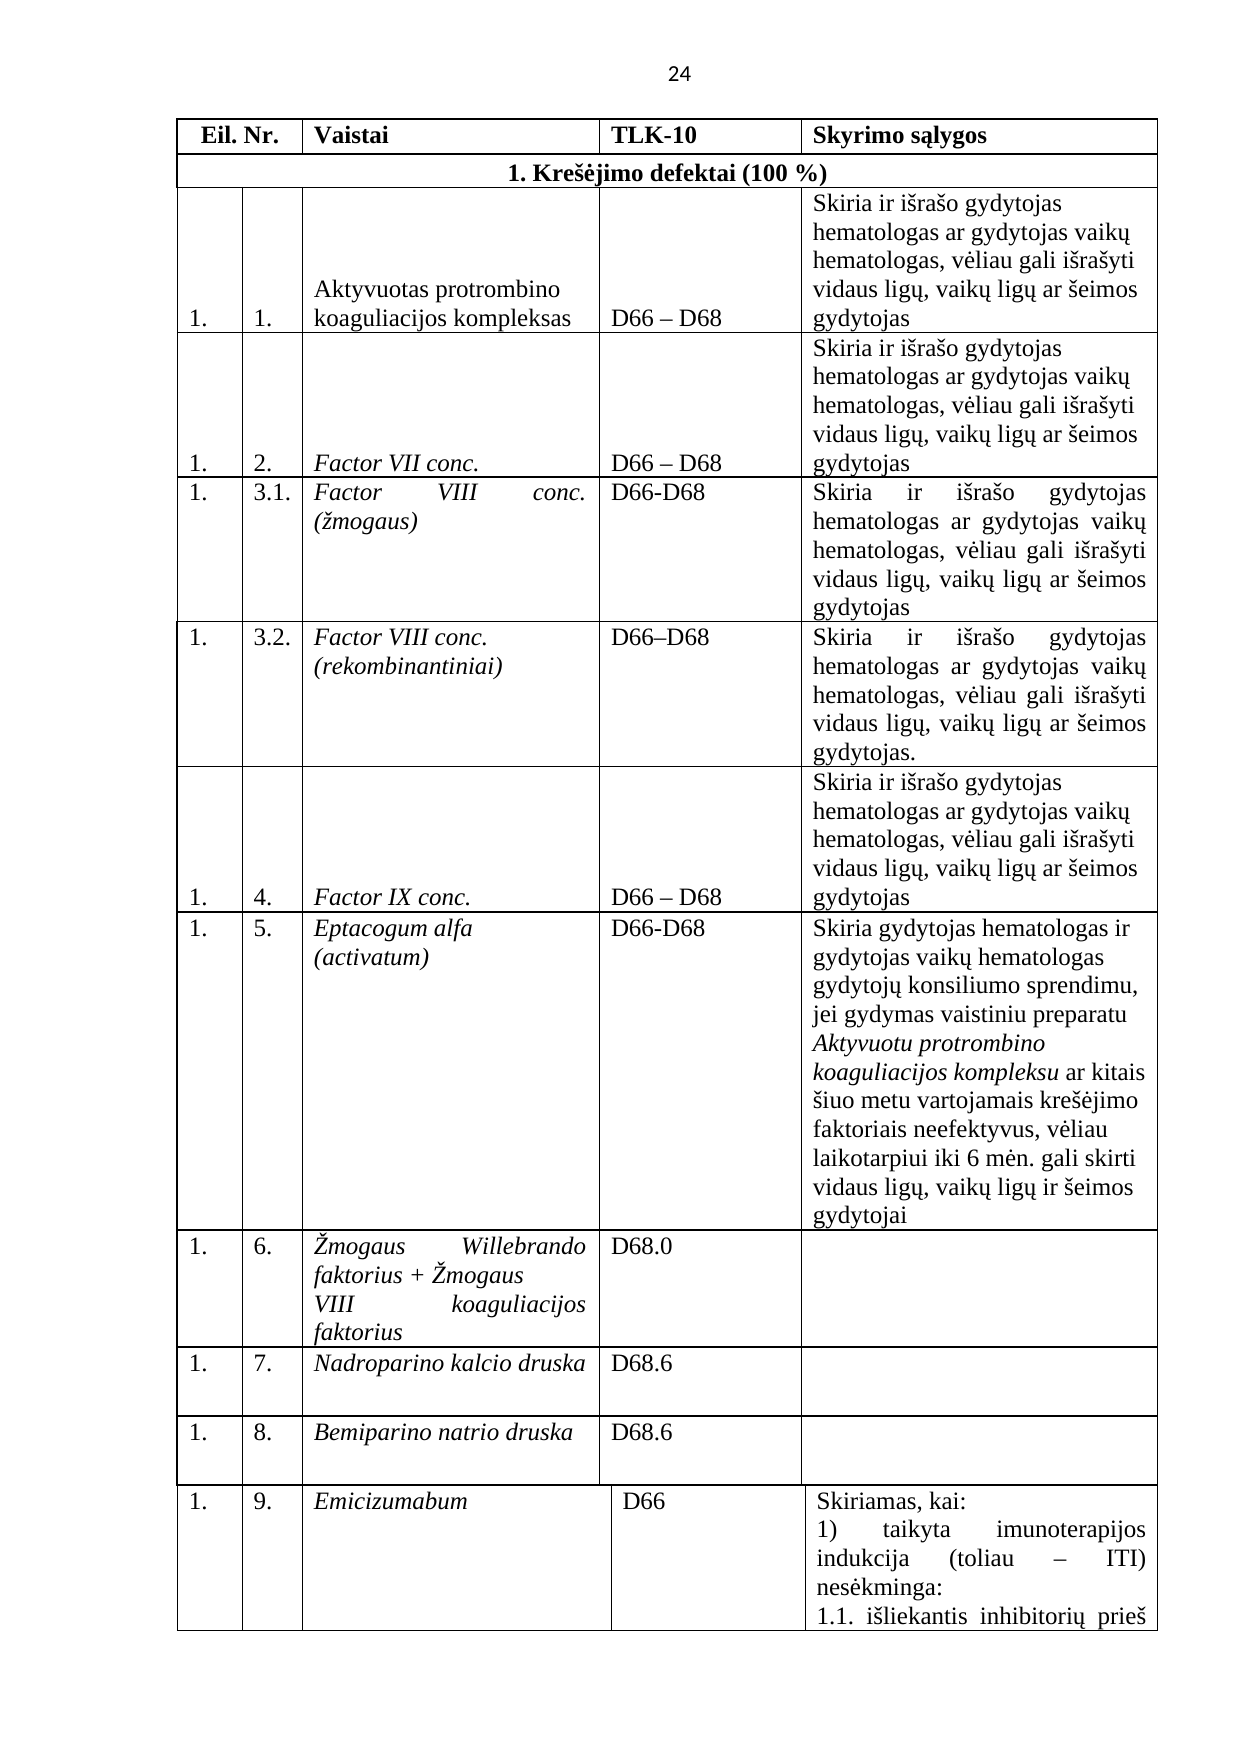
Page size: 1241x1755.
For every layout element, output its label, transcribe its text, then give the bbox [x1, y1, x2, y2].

table_cell 1. [178, 1417, 242, 1484]
table_cell D66 – D68 [600, 333, 801, 476]
table_cell Vaistai [303, 120, 599, 152]
table_cell 7. [243, 1348, 302, 1415]
table_cell D66 [612, 1486, 805, 1629]
table_cell Skiria ir išrašo gydytojas hematologas ar gydytojas vaikų hematologas, vėliau gali išrašyti vidaus ligų, vaikų ligų ar šeimos gydytojas [802, 478, 1157, 621]
table_cell 1. [178, 1486, 242, 1629]
table_cell Skiria ir išrašo gydytojas hematologas ar gydytojas vaikų hematologas, vėliau gali išrašyti vidaus ligų, vaikų ligų ar šeimos gydytojas [802, 767, 1157, 911]
table_cell 6. [243, 1231, 302, 1346]
table_cell Factor VIII conc. (rekombinantiniai) [303, 622, 599, 766]
table_cell Žmogaus Willebrando faktorius + Žmogaus VIII koaguliacijos faktorius [303, 1231, 599, 1346]
table_cell Factor VII conc. [303, 333, 599, 476]
table_cell Emicizumabum [303, 1486, 611, 1629]
table_cell D68.6 [600, 1417, 801, 1484]
table_cell 3.1. [243, 478, 302, 621]
table_cell 1. [178, 1231, 242, 1346]
table_cell Bemiparino natrio druska [303, 1417, 599, 1484]
table_cell 1. [178, 622, 242, 766]
table_cell [802, 1417, 1157, 1484]
table_cell 2. [243, 333, 302, 476]
table_cell D66 – D68 [600, 767, 801, 911]
table_cell 1. [178, 1348, 242, 1415]
table_cell [802, 1231, 1157, 1346]
table_cell 1. [178, 767, 242, 911]
table_cell 9. [243, 1486, 302, 1629]
table_cell Factor IX conc. [303, 767, 599, 911]
table_cell D68.0 [600, 1231, 801, 1346]
table_cell D66-D68 [600, 913, 801, 1229]
table_cell D68.6 [600, 1348, 801, 1415]
table_cell D66-D68 [600, 478, 801, 621]
table_cell Skiria ir išrašo gydytojas hematologas ar gydytojas vaikų hematologas, vėliau gali išrašyti vidaus ligų, vaikų ligų ar šeimos gydytojas [802, 333, 1157, 476]
table_cell Skiria ir išrašo gydytojas hematologas ar gydytojas vaikų hematologas, vėliau gali išrašyti vidaus ligų, vaikų ligų ar šeimos gydytojas. [802, 622, 1157, 766]
table_cell D66–D68 [600, 622, 801, 766]
table_cell 1. Krešėjimo defektai (100 %) [178, 155, 1157, 187]
table_cell 3.2. [243, 622, 302, 766]
table_cell Skiria gydytojas hematologas ir gydytojas vaikų hematologas gydytojų konsiliumo sprendimu, jei gydymas vaistiniu preparatu Aktyvuotu protrombino koaguliacijos kompleksu ar kitais šiuo metu vartojamais krešėjimo faktoriais neefektyvus, vėliau laikotarpiui iki 6 mėn. gali skirti vidaus ligų, vaikų ligų ir šeimos gydytojai [802, 913, 1157, 1229]
table_cell 1. [178, 913, 242, 1229]
table_cell 5. [243, 913, 302, 1229]
table_cell Skiria ir išrašo gydytojas hematologas ar gydytojas vaikų hematologas, vėliau gali išrašyti vidaus ligų, vaikų ligų ar šeimos gydytojas [802, 188, 1157, 332]
table_cell Nadroparino kalcio druska [303, 1348, 599, 1415]
table_cell Factor VIII conc. (žmogaus) [303, 478, 599, 621]
table_cell 1. [243, 188, 302, 332]
table_cell Eptacogum alfa (activatum) [303, 913, 599, 1229]
table_cell Aktyvuotas protrombino koaguliacijos kompleksas [303, 188, 599, 332]
table_cell 8. [243, 1417, 302, 1484]
table_cell 4. [243, 767, 302, 911]
table_cell Skyrimo sąlygos [802, 120, 1157, 152]
table_cell Eil. Nr. [178, 120, 302, 152]
table_cell 1. [178, 478, 242, 621]
table_cell [802, 1348, 1157, 1415]
table_cell TLK-10 [600, 120, 801, 152]
table_cell 1. [178, 333, 242, 476]
table_cell Skiriamas, kai: 1) taikyta imunoterapijos indukcija (toliau – ITI) nesėkminga: 1.1. išliekantis inhibitorių prieš [806, 1486, 1157, 1629]
table_cell D66 – D68 [600, 188, 801, 332]
table_cell 1. [178, 188, 242, 332]
